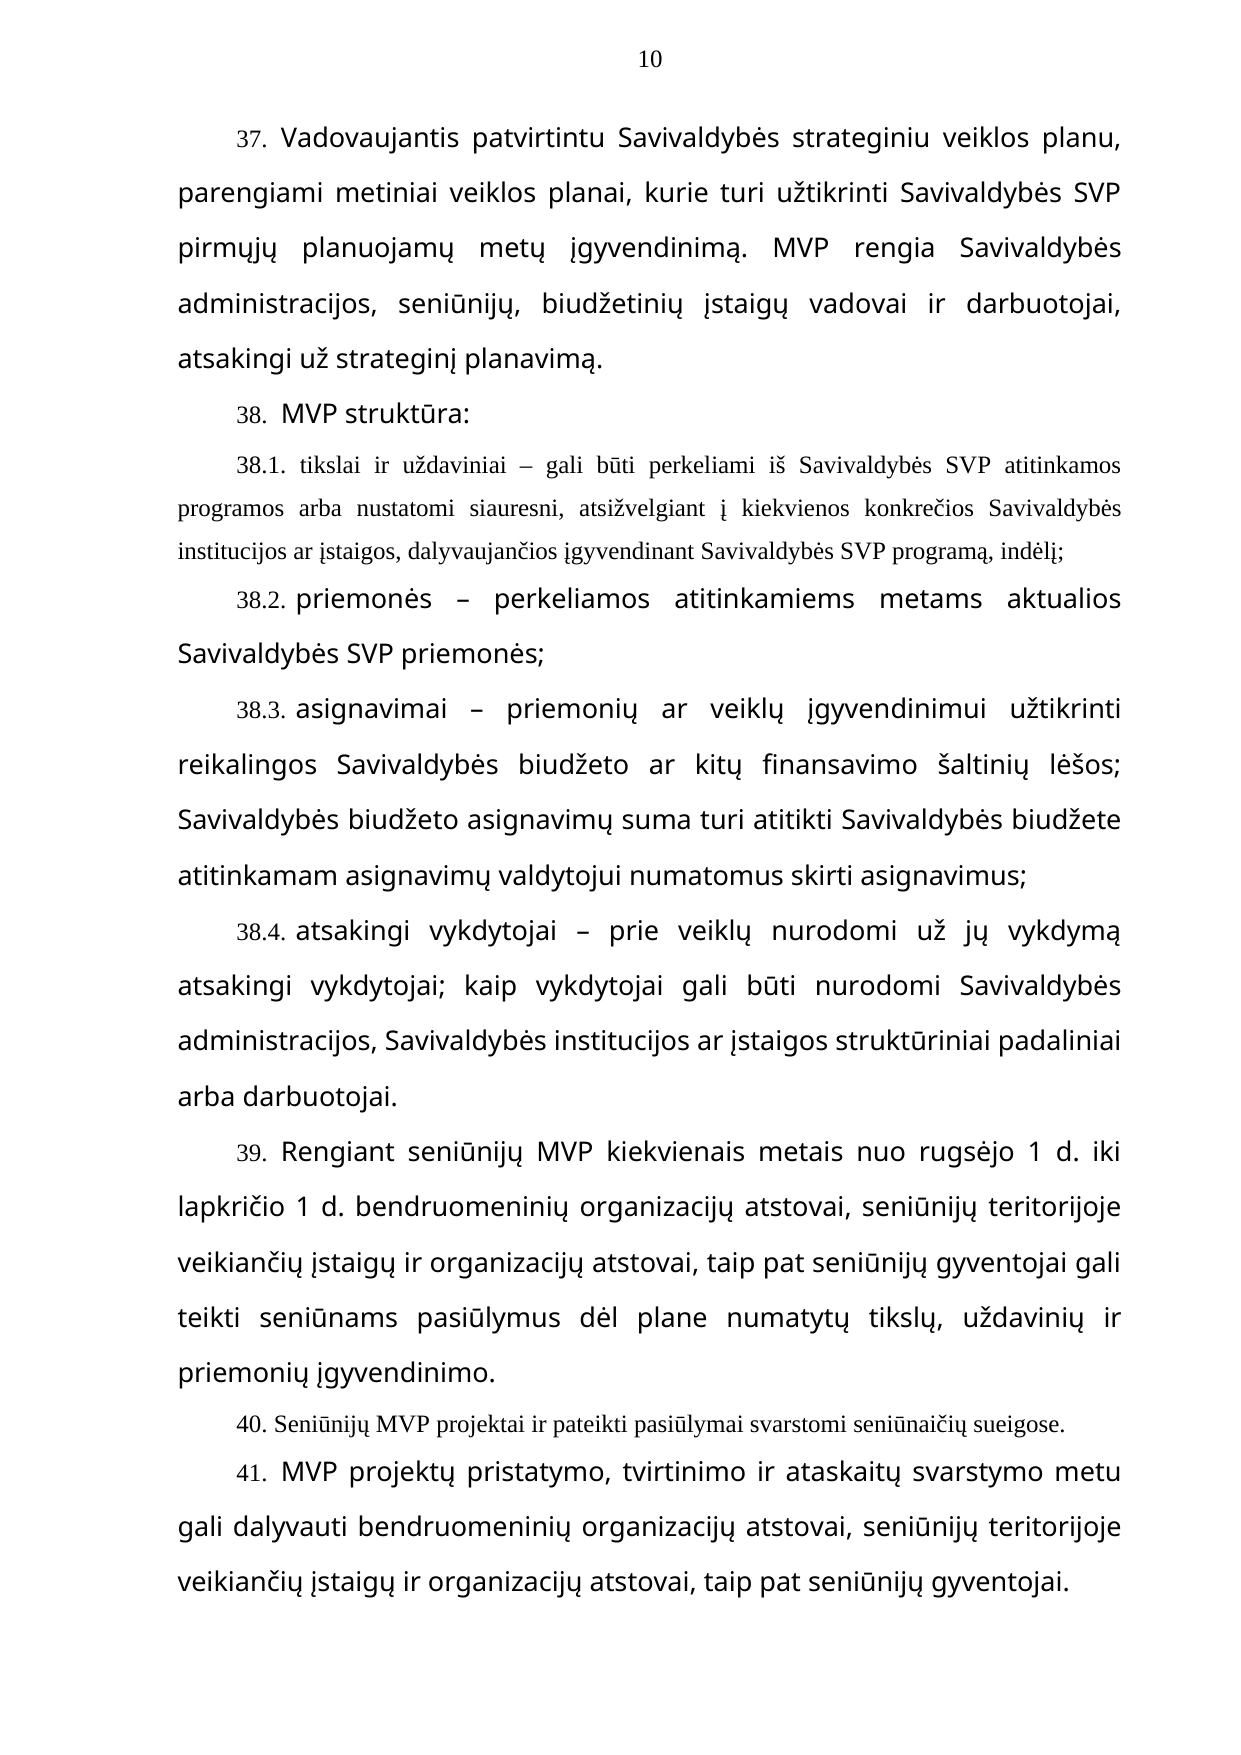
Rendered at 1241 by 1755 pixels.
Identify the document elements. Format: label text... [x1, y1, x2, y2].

text 41. MVP projektų pristatymo, tvirtinimo ir ataskaitų svarstymo metu gali dalyvauti bendruomeninių organizacijų atstovai, seniūnijų teritorijoje veikiančių įstaigų ir organizacijų atstovai, taip pat seniūnijų gyventojai. [177, 1452, 1122, 1600]
text 38.3. asignavimai – priemonių ar veiklų įgyvendinimui užtikrinti reikalingos Savivaldybės biudžeto ar kitų finansavimo šaltinių lėšos; Savivaldybės biudžeto asignavimų suma turi atitikti Savivaldybės biudžete atitinkamam asignavimų valdytojui numatomus skirti asignavimus; [177, 690, 1122, 893]
text 39. Rengiant seniūnijų MVP kiekvienais metais nuo rugsėjo 1 d. iki lapkričio 1 d. bendruomeninių organizacijų atstovai, seniūnijų teritorijoje veikiančių įstaigų ir organizacijų atstovai, taip pat seniūnijų gyventojai gali teikti seniūnams pasiūlymus dėl plane numatytų tikslų, uždavinių ir priemonių įgyvendinimo. [177, 1132, 1122, 1391]
text 38.2. priemonės – perkeliamos atitinkamiems metams aktualios Savivaldybės SVP priemonės; [177, 579, 1122, 672]
text 38. MVP struktūra: [236, 395, 1122, 432]
text 37. Vadovaujantis patvirtintu Savivaldybės strateginiu veiklos planu, parengiami metiniai veiklos planai, kurie turi užtikrinti Savivaldybės SVP pirmųjų planuojamų metų įgyvendinimą. MVP rengia Savivaldybės administracijos, seniūnijų, biudžetinių įstaigų vadovai ir darbuotojai, atsakingi už strateginį planavimą. [177, 118, 1122, 376]
text 38.1. tikslai ir uždaviniai – gali būti perkeliami iš Savivaldybės SVP atitinkamos programos arba nustatomi siauresni, atsižvelgiant į kiekvienos konkrečios Savivaldybės institucijos ar įstaigos, dalyvaujančios įgyvendinant Savivaldybės SVP programą, indėlį; [177, 450, 1122, 565]
text 38.4. atsakingi vykdytojai – prie veiklų nurodomi už jų vykdymą atsakingi vykdytojai; kaip vykdytojai gali būti nurodomi Savivaldybės administracijos, Savivaldybės institucijos ar įstaigos struktūriniai padaliniai arba darbuotojai. [177, 911, 1122, 1114]
text 40. Seniūnijų MVP projektai ir pateikti pasiūlymai svarstomi seniūnaičių sueigose. [236, 1409, 1122, 1438]
